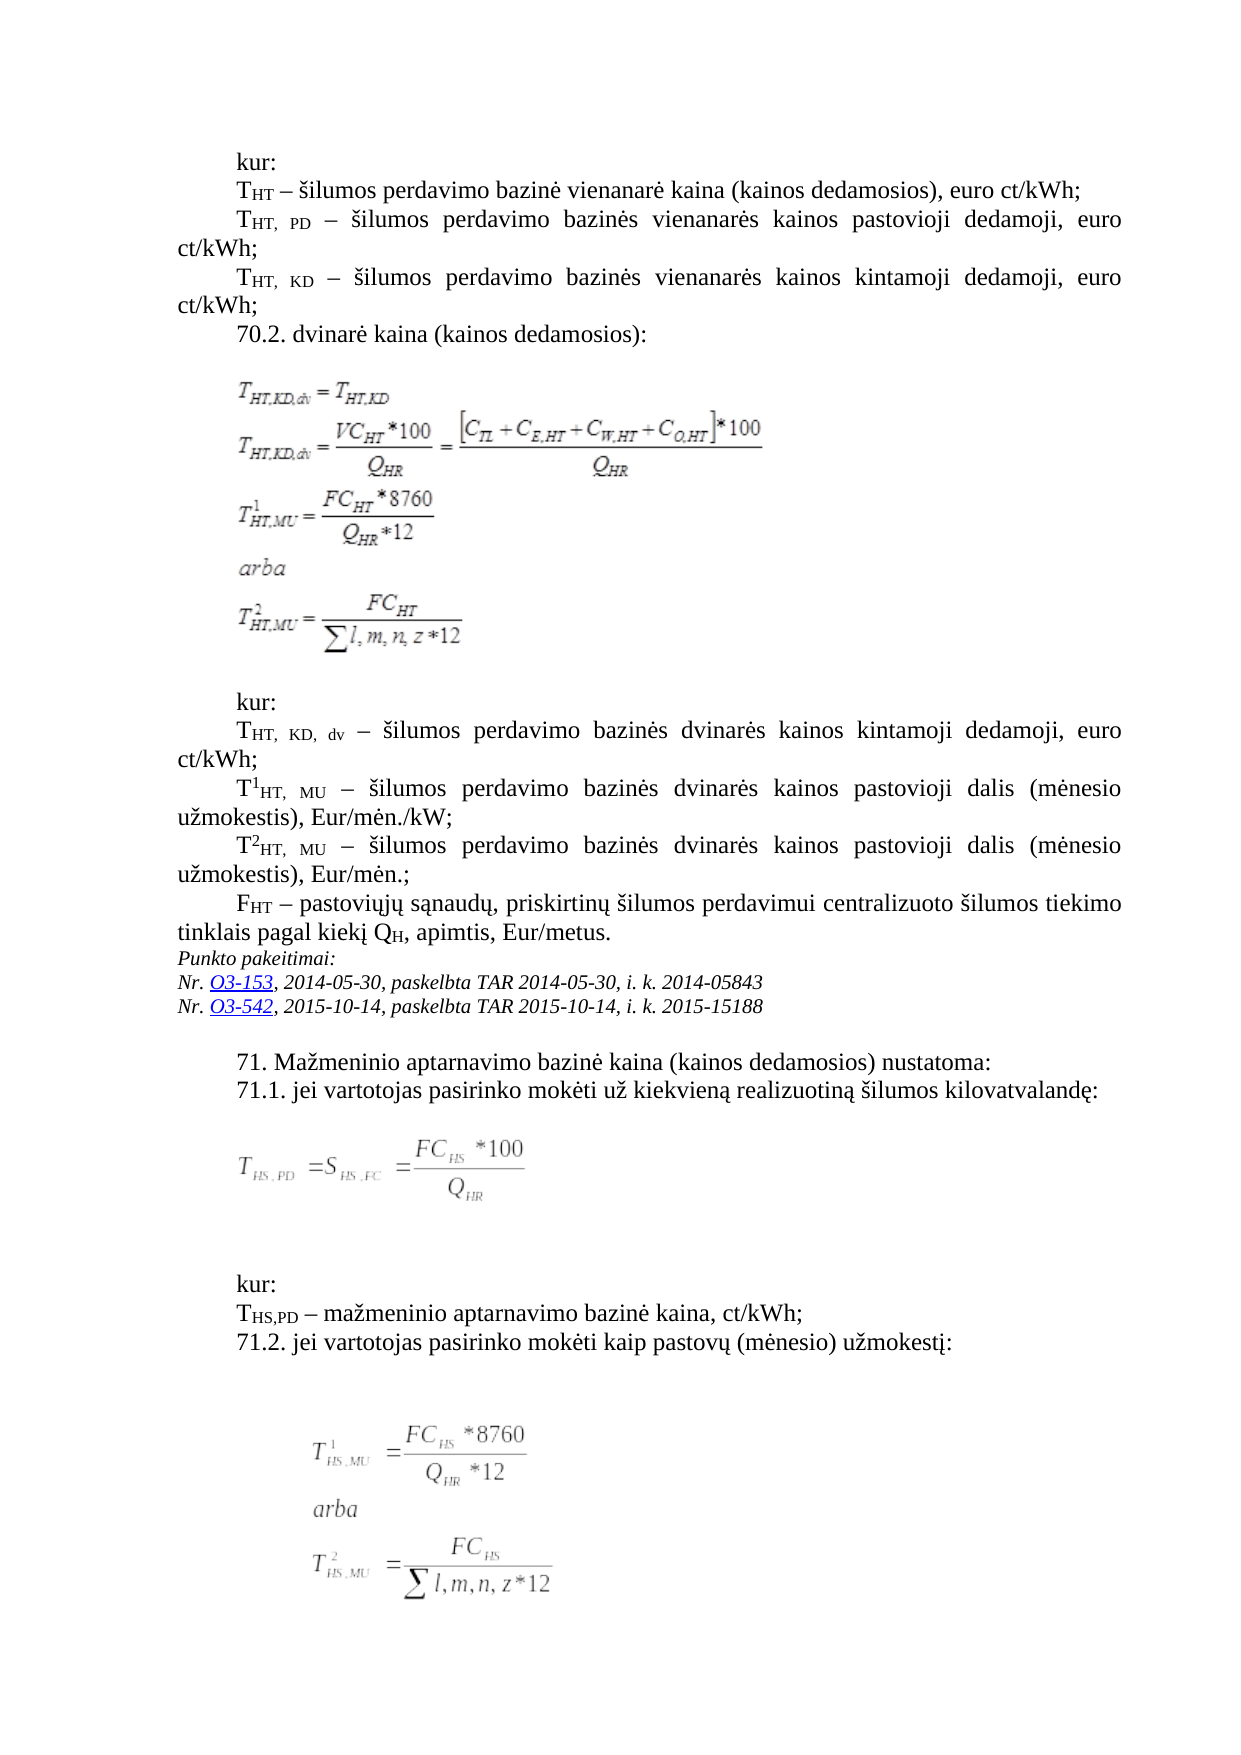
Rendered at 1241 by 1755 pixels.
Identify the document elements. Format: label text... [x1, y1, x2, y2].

text 70.2. dvinarė kaina (kainos dedamosios): [177, 319, 1122, 348]
text Nr. O3-542, 2015-10-14, paskelbta TAR 2015-10-14, i. k. 2015-15188 [177, 994, 1122, 1018]
text Nr. O3-153, 2014-05-30, paskelbta TAR 2014-05-30, i. k. 2014-05843 [177, 970, 1122, 994]
text kur: [177, 1269, 1122, 1298]
text 71.1. jei vartotojas pasirinko mokėti už kiekvieną realizuotiną šilumos kilovatvalandę: [177, 1075, 1122, 1104]
text THT, KD – šilumos perdavimo bazinės vienanarės kainos kintamoji dedamoji, euro ct/kWh; [177, 262, 1122, 319]
text FHT – pastoviųjų sąnaudų, priskirtinų šilumos perdavimui centralizuoto šilumos tiekimo tinklais pagal kiekį QH, apimtis, Eur/metus. [177, 888, 1122, 946]
text THT, KD, dv – šilumos perdavimo bazinės dvinarės kainos kintamoji dedamoji, euro ct/kWh; [177, 716, 1122, 773]
text THT, PD – šilumos perdavimo bazinės vienanarės kainos pastovioji dedamoji, euro ct/kWh; [177, 204, 1122, 262]
text T1HT, MU – šilumos perdavimo bazinės dvinarės kainos pastovioji dalis (mėnesio užmokestis), Eur/mėn./kW; [177, 773, 1122, 831]
text THT – šilumos perdavimo bazinė vienanarė kaina (kainos dedamosios), euro ct/kWh; [177, 176, 1122, 204]
text kur: [177, 687, 1122, 716]
text 71. Mažmeninio aptarnavimo bazinė kaina (kainos dedamosios) nustatoma: [177, 1047, 1122, 1075]
text Punkto pakeitimai: [177, 946, 1122, 970]
text 71.2. jei vartotojas pasirinko mokėti kaip pastovų (mėnesio) užmokestį: [177, 1327, 1122, 1355]
text T2HT, MU – šilumos perdavimo bazinės dvinarės kainos pastovioji dalis (mėnesio užmokestis), Eur/mėn.; [177, 831, 1122, 888]
text kur: [177, 147, 1122, 176]
text THS,PD – mažmeninio aptarnavimo bazinė kaina, ct/kWh; [177, 1298, 1122, 1327]
